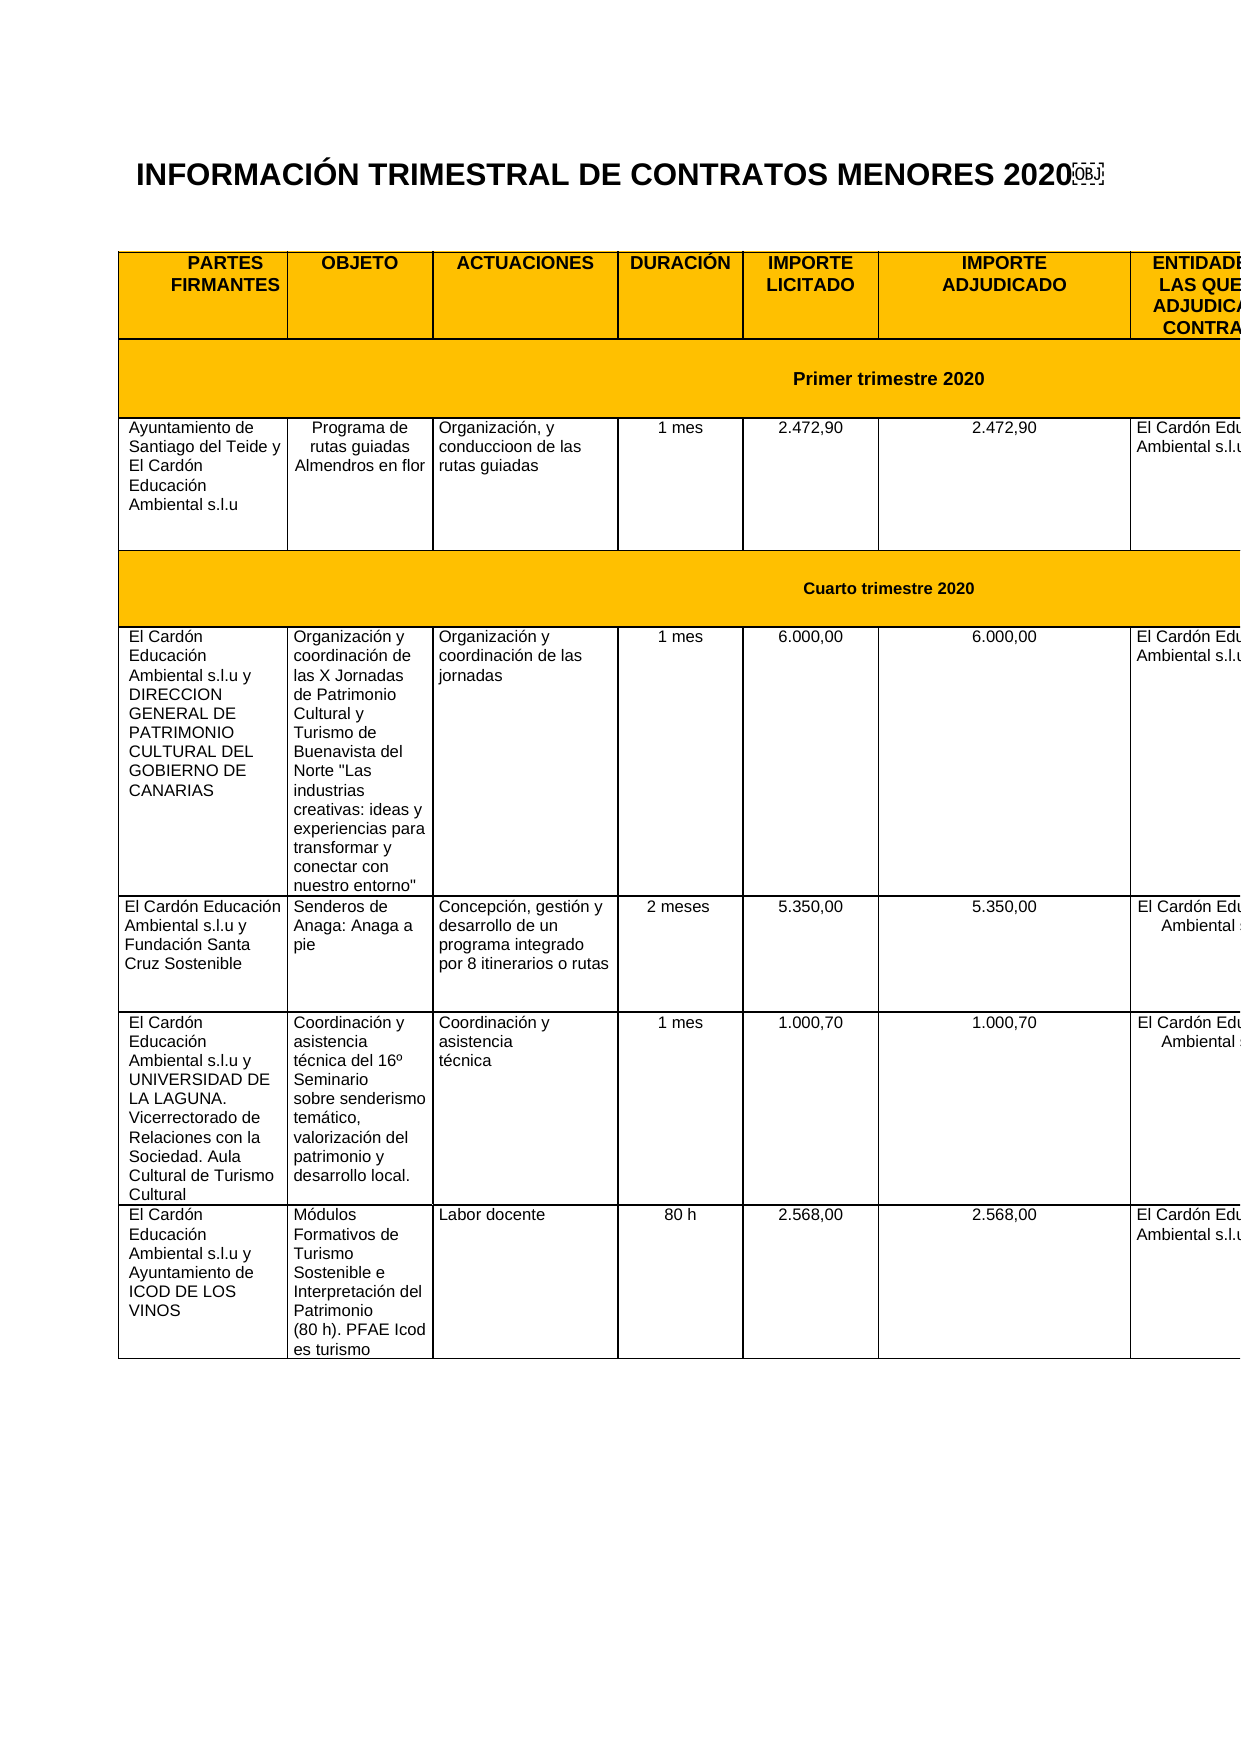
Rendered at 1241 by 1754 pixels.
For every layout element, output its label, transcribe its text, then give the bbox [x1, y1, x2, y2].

table_header IMPORTE LICITADO [744, 253, 878, 338]
table_cell El Cardón Educación Ambiental s.l.u y Fundación Santa Cruz Sostenible [119, 897, 287, 1011]
table_cell El Cardón Educación Ambiental s.l.u y Ayuntamiento de ICOD DE LOS VINOS [119, 1206, 287, 1358]
table_cell Módulos Formativos de Turismo Sostenible e Interpretación del Patrimonio (80 h). PFAE Icod es turismo [288, 1206, 432, 1358]
table_cell El Cardón Educación Ambiental s.l.u [1131, 897, 1240, 1011]
table_cell 6.000,00 [879, 628, 1130, 895]
table_cell El Cardón Educación Ambiental s.l.u [1131, 419, 1240, 550]
table_cell 2.472,90 [879, 419, 1130, 550]
table_cell Labor docente [434, 1206, 617, 1358]
table_cell Cuarto trimestre 2020 [119, 551, 1240, 626]
table_cell Senderos de Anaga: Anaga a pie [288, 897, 432, 1011]
table_header ACTUACIONES [434, 253, 617, 338]
table_cell 2.568,00 [744, 1206, 878, 1358]
table_cell 5.350,00 [879, 897, 1130, 1011]
table_cell El Cardón Educación Ambiental s.l.u [1131, 1013, 1240, 1204]
table_cell 1 mes [619, 419, 742, 550]
table_header ENTIDADES A LAS QUE SE ADJUDICA EL CONTRATO [1131, 253, 1240, 338]
table_cell 2 meses [619, 897, 742, 1011]
table_cell Coordinación y asistencia técnica [434, 1013, 617, 1204]
table_header IMPORTE ADJUDICADO [879, 253, 1130, 338]
table_cell 1.000,70 [879, 1013, 1130, 1204]
table_cell 2.568,00 [879, 1206, 1130, 1358]
table_cell 5.350,00 [744, 897, 878, 1011]
table_cell Organización y coordinación de las jornadas [434, 628, 617, 895]
table_header DURACIÓN [619, 253, 742, 338]
table_cell Coordinación y asistencia técnica del 16º Seminario sobre senderismo temático, valorización del patrimonio y desarrollo local. [288, 1013, 432, 1204]
table_cell Ayuntamiento de Santiago del Teide y El Cardón Educación Ambiental s.l.u [119, 419, 287, 550]
table_cell 1.000,70 [744, 1013, 878, 1204]
text INFORMACIÓN TRIMESTRAL DE CONTRATOS MENORES 2020￼ [118, 156, 1122, 192]
table_cell Programa de rutas guiadas Almendros en flor [288, 419, 432, 550]
table_cell Organización, y conduccioon de las rutas guiadas [434, 419, 617, 550]
table_cell Primer trimestre 2020 [119, 340, 1240, 417]
table_cell 2.472,90 [744, 419, 878, 550]
table_cell El Cardón Educación Ambiental s.l.u y DIRECCION GENERAL DE PATRIMONIO CULTURAL DEL GOBIERNO DE CANARIAS [119, 628, 287, 895]
table_cell 6.000,00 [744, 628, 878, 895]
table_cell 80 h [619, 1206, 742, 1358]
table_cell 1 mes [619, 628, 742, 895]
table_cell Concepción, gestión y desarrollo de un programa integrado por 8 itinerarios o rutas [434, 897, 617, 1011]
table_cell Organización y coordinación de las X Jornadas de Patrimonio Cultural y Turismo de Buenavista del Norte "Las industrias creativas: ideas y experiencias para transformar y conectar con nuestro entorno" [288, 628, 432, 895]
table_cell El Cardón Educación Ambiental s.l.u [1131, 628, 1240, 895]
table_cell 1 mes [619, 1013, 742, 1204]
table_cell El Cardón Educación Ambiental s.l.u [1131, 1206, 1240, 1358]
table_cell El Cardón Educación Ambiental s.l.u y UNIVERSIDAD DE LA LAGUNA. Vicerrectorado de Relaciones con la Sociedad. Aula Cultural de Turismo Cultural [119, 1013, 287, 1204]
table_header OBJETO [288, 253, 432, 338]
table_header PARTES FIRMANTES [119, 253, 287, 338]
